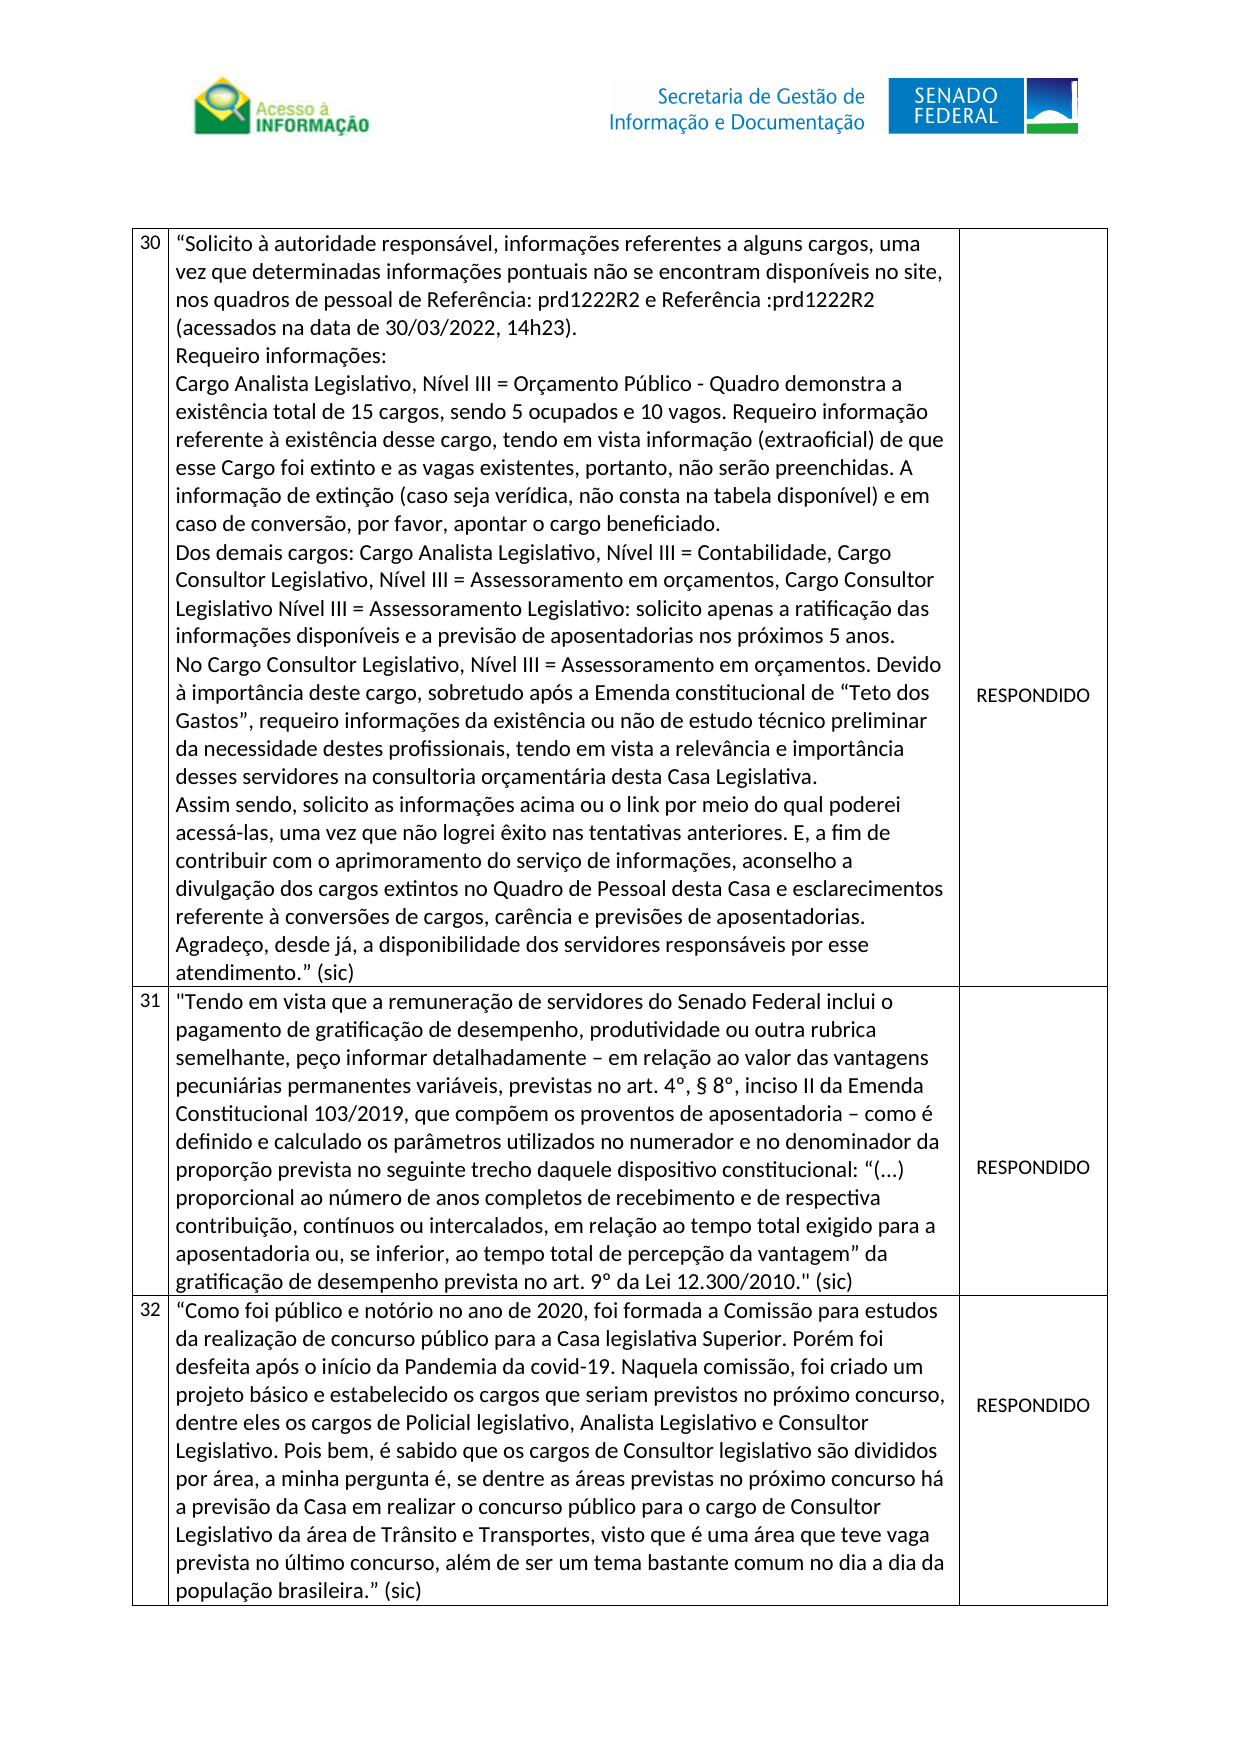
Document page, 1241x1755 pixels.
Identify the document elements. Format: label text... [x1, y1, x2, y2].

table_cell 31 [133, 987, 168, 1295]
table_cell “Como foi público e notório no ano de 2020, foi formada a Comissão para estudos da realização de concurso público para a Casa legislativa Superior. Porém foi desfeita após o início da Pandemia da covid-19. Naquela comissão, foi criado um projeto básico e estabelecido os cargos que seriam previstos no próximo concurso, dentre eles os cargos de Policial legislativo, Analista Legislativo e Consultor Legislativo. Pois bem, é sabido que os cargos de Consultor legislativo são divididos por área, a minha pergunta é, se dentre as áreas previstas no próximo concurso há a previsão da Casa em realizar o concurso público para o cargo de Consultor Legislativo da área de Trânsito e Transportes, visto que é uma área que teve vaga prevista no último concurso, além de ser um tema bastante comum no dia a dia da população brasileira.” (sic) [169, 1296, 959, 1604]
table_cell RESPONDIDO [960, 987, 1107, 1295]
table_cell “Solicito à autoridade responsável, informações referentes a alguns cargos, uma vez que determinadas informações pontuais não se encontram disponíveis no site, nos quadros de pessoal de Referência: prd1222R2 e Referência :prd1222R2 (acessados na data de 30/03/2022, 14h23). Requeiro informações: Cargo Analista Legislativo, Nível III = Orçamento Público - Quadro demonstra a existência total de 15 cargos, sendo 5 ocupados e 10 vagos. Requeiro informação referente à existência desse cargo, tendo em vista informação (extraoficial) de que esse Cargo foi extinto e as vagas existentes, portanto, não serão preenchidas. A informação de extinção (caso seja verídica, não consta na tabela disponível) e em caso de conversão, por favor, apontar o cargo beneficiado. Dos demais cargos: Cargo Analista Legislativo, Nível III = Contabilidade, Cargo Consultor Legislativo, Nível III = Assessoramento em orçamentos, Cargo Consultor Legislativo Nível III = Assessoramento Legislativo: solicito apenas a ratificação das informações disponíveis e a previsão de aposentadorias nos próximos 5 anos. No Cargo Consultor Legislativo, Nível III = Assessoramento em orçamentos. Devido à importância deste cargo, sobretudo após a Emenda constitucional de “Teto dos Gastos”, requeiro informações da existência ou não de estudo técnico preliminar da necessidade destes profissionais, tendo em vista a relevância e importância desses servidores na consultoria orçamentária desta Casa Legislativa. Assim sendo, solicito as informações acima ou o link por meio do qual poderei acessá-las, uma vez que não logrei êxito nas tentativas anteriores. E, a fim de contribuir com o aprimoramento do serviço de informações, aconselho a divulgação dos cargos extintos no Quadro de Pessoal desta Casa e esclarecimentos referente à conversões de cargos, carência e previsões de aposentadorias. Agradeço, desde já, a disponibilidade dos servidores responsáveis por esse atendimento.” (sic) [169, 229, 959, 986]
table_cell 30 [133, 229, 168, 986]
table_cell 32 [133, 1296, 168, 1604]
table_cell RESPONDIDO [960, 229, 1107, 986]
table_cell "Tendo em vista que a remuneração de servidores do Senado Federal inclui o pagamento de gratificação de desempenho, produtividade ou outra rubrica semelhante, peço informar detalhadamente – em relação ao valor das vantagens pecuniárias permanentes variáveis, previstas no art. 4º, § 8º, inciso II da Emenda Constitucional 103/2019, que compõem os proventos de aposentadoria – como é definido e calculado os parâmetros utilizados no numerador e no denominador da proporção prevista no seguinte trecho daquele dispositivo constitucional: “(...) proporcional ao número de anos completos de recebimento e de respectiva contribuição, contínuos ou intercalados, em relação ao tempo total exigido para a aposentadoria ou, se inferior, ao tempo total de percepção da vantagem” da gratificação de desempenho prevista no art. 9º da Lei 12.300/2010." (sic) [169, 987, 959, 1295]
table_cell RESPONDIDO [960, 1296, 1107, 1604]
